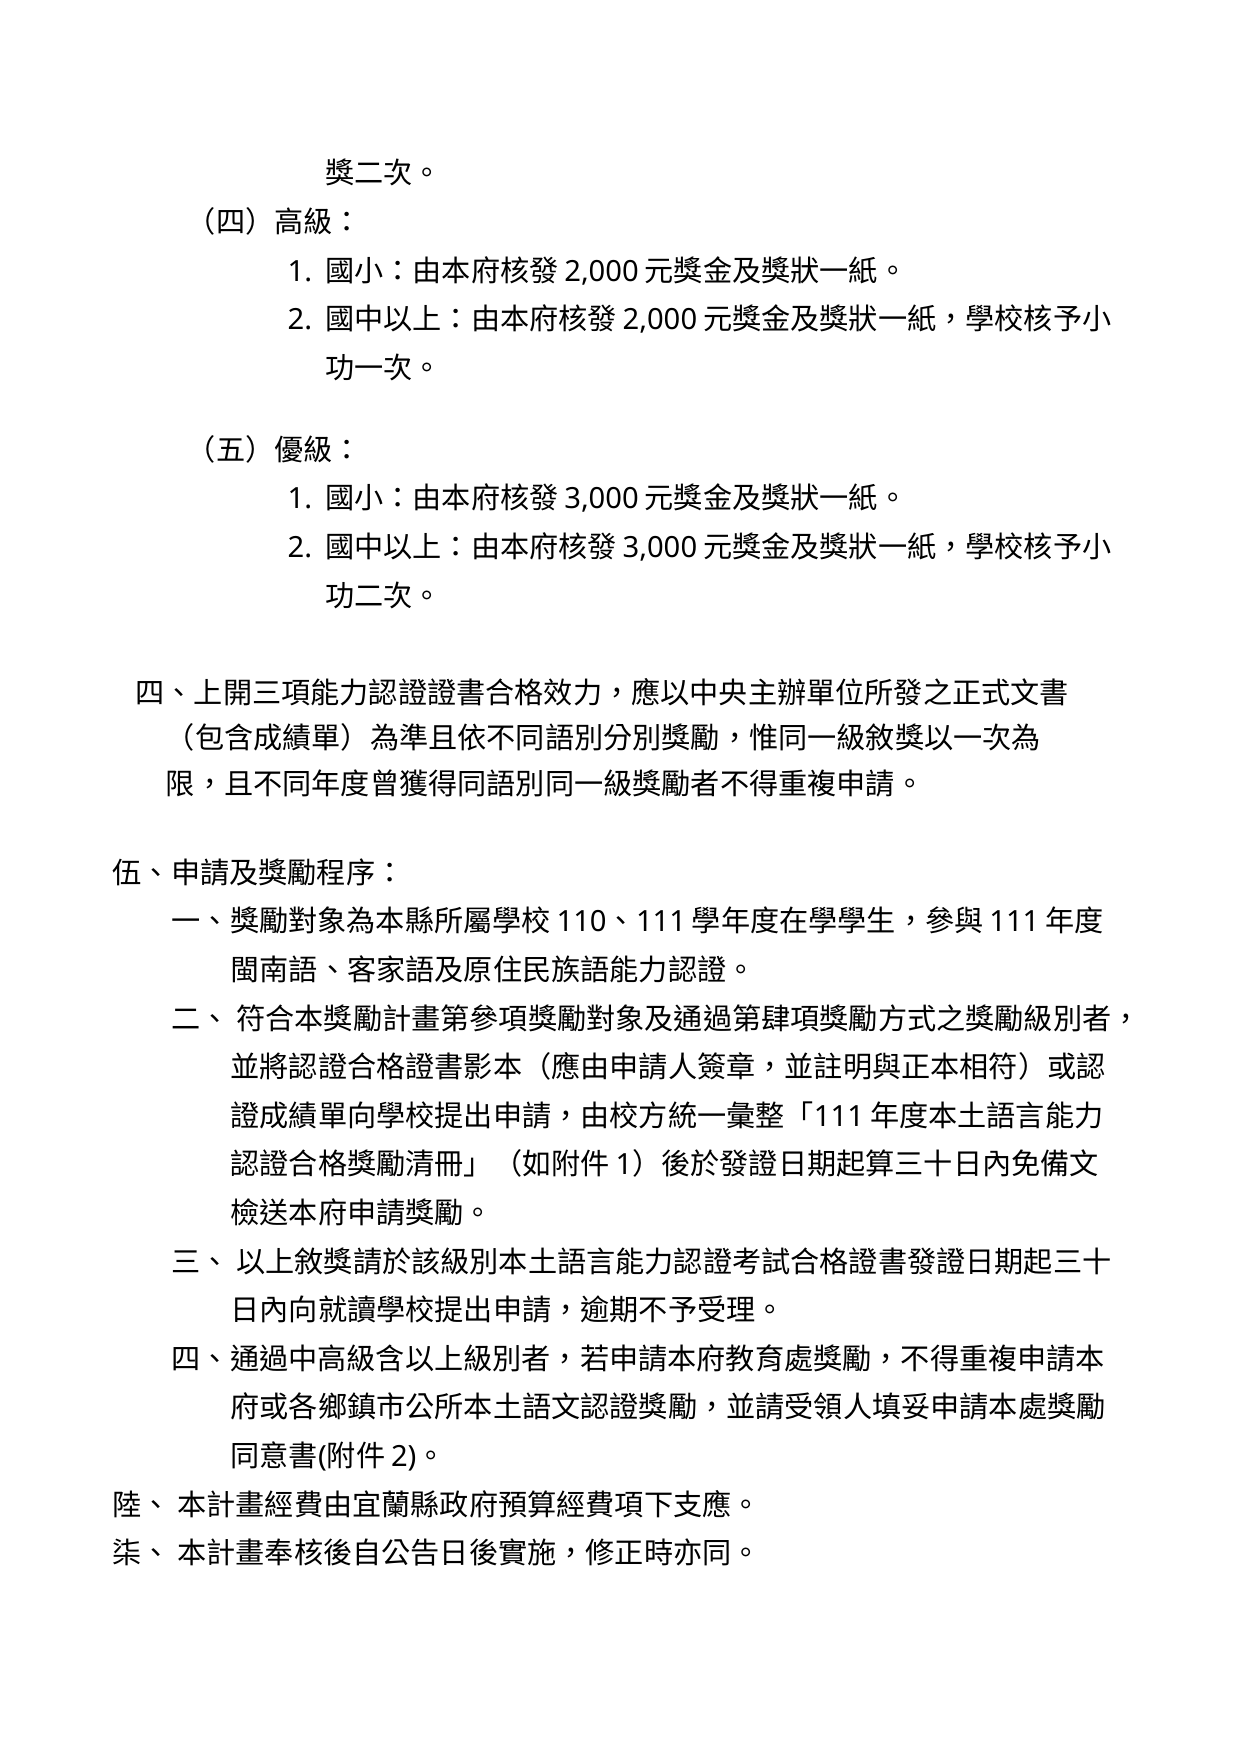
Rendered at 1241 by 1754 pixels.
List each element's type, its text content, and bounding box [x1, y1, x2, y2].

list 獎二次。 [287, 150, 1128, 192]
list 國中以上：由本府核發3,000元獎金及獎狀一紙，學校核予小功二次。 [287, 523, 1128, 614]
text （四）高級： [171, 198, 1128, 241]
text 三、 以上敘獎請於該級別本土語言能力認證考試合格證書發證日期起三十日內向就讀學校提出申請，逾期不予受理。 [171, 1238, 1128, 1329]
text （包含成績單）為準且依不同語別分別獎勵，惟同一級敘獎以一次為 [112, 712, 1128, 758]
text 四、通過中高級含以上級別者，若申請本府教育處獎勵，不得重複申請本府或各鄉鎮市公所本土語文認證獎勵，並請受領人填妥申請本處獎勵同意書(附件2)。 [171, 1335, 1128, 1475]
text 一、獎勵對象為本縣所屬學校110、111學年度在學學生，參與111年度閩南語、客家語及原住民族語能力認證。 [171, 898, 1128, 989]
list 國小：由本府核發3,000元獎金及獎狀一紙。 [287, 475, 1128, 517]
list 國中以上：由本府核發2,000元獎金及獎狀一紙，學校核予小功一次。 [287, 296, 1128, 387]
text （五）優級： [171, 426, 1128, 468]
list 國小：由本府核發2,000元獎金及獎狀一紙。 [287, 247, 1128, 289]
text 限，且不同年度曾獲得同語別同一級獎勵者不得重複申請。 [112, 758, 1128, 804]
text 伍、申請及獎勵程序： [112, 849, 1128, 892]
text 柒、 本計畫奉核後自公告日後實施，修正時亦同。 [112, 1529, 1128, 1572]
text 四、上開三項能力認證證書合格效力，應以中央主辦單位所發之正式文書 [112, 666, 1128, 712]
text 二、 符合本獎勵計畫第參項獎勵對象及通過第肆項獎勵方式之獎勵級別者，並將認證合格證書影本（應由申請人簽章，並註明與正本相符）或認證成績單向學校提出申請，由校方統一彙整「111年度本土語言能力認證合格獎勵清冊」（如附件1）後於發證日期起算三十日內免備文檢送本府申請獎勵。 [171, 995, 1128, 1232]
text 陸、 本計畫經費由宜蘭縣政府預算經費項下支應。 [112, 1481, 1128, 1523]
